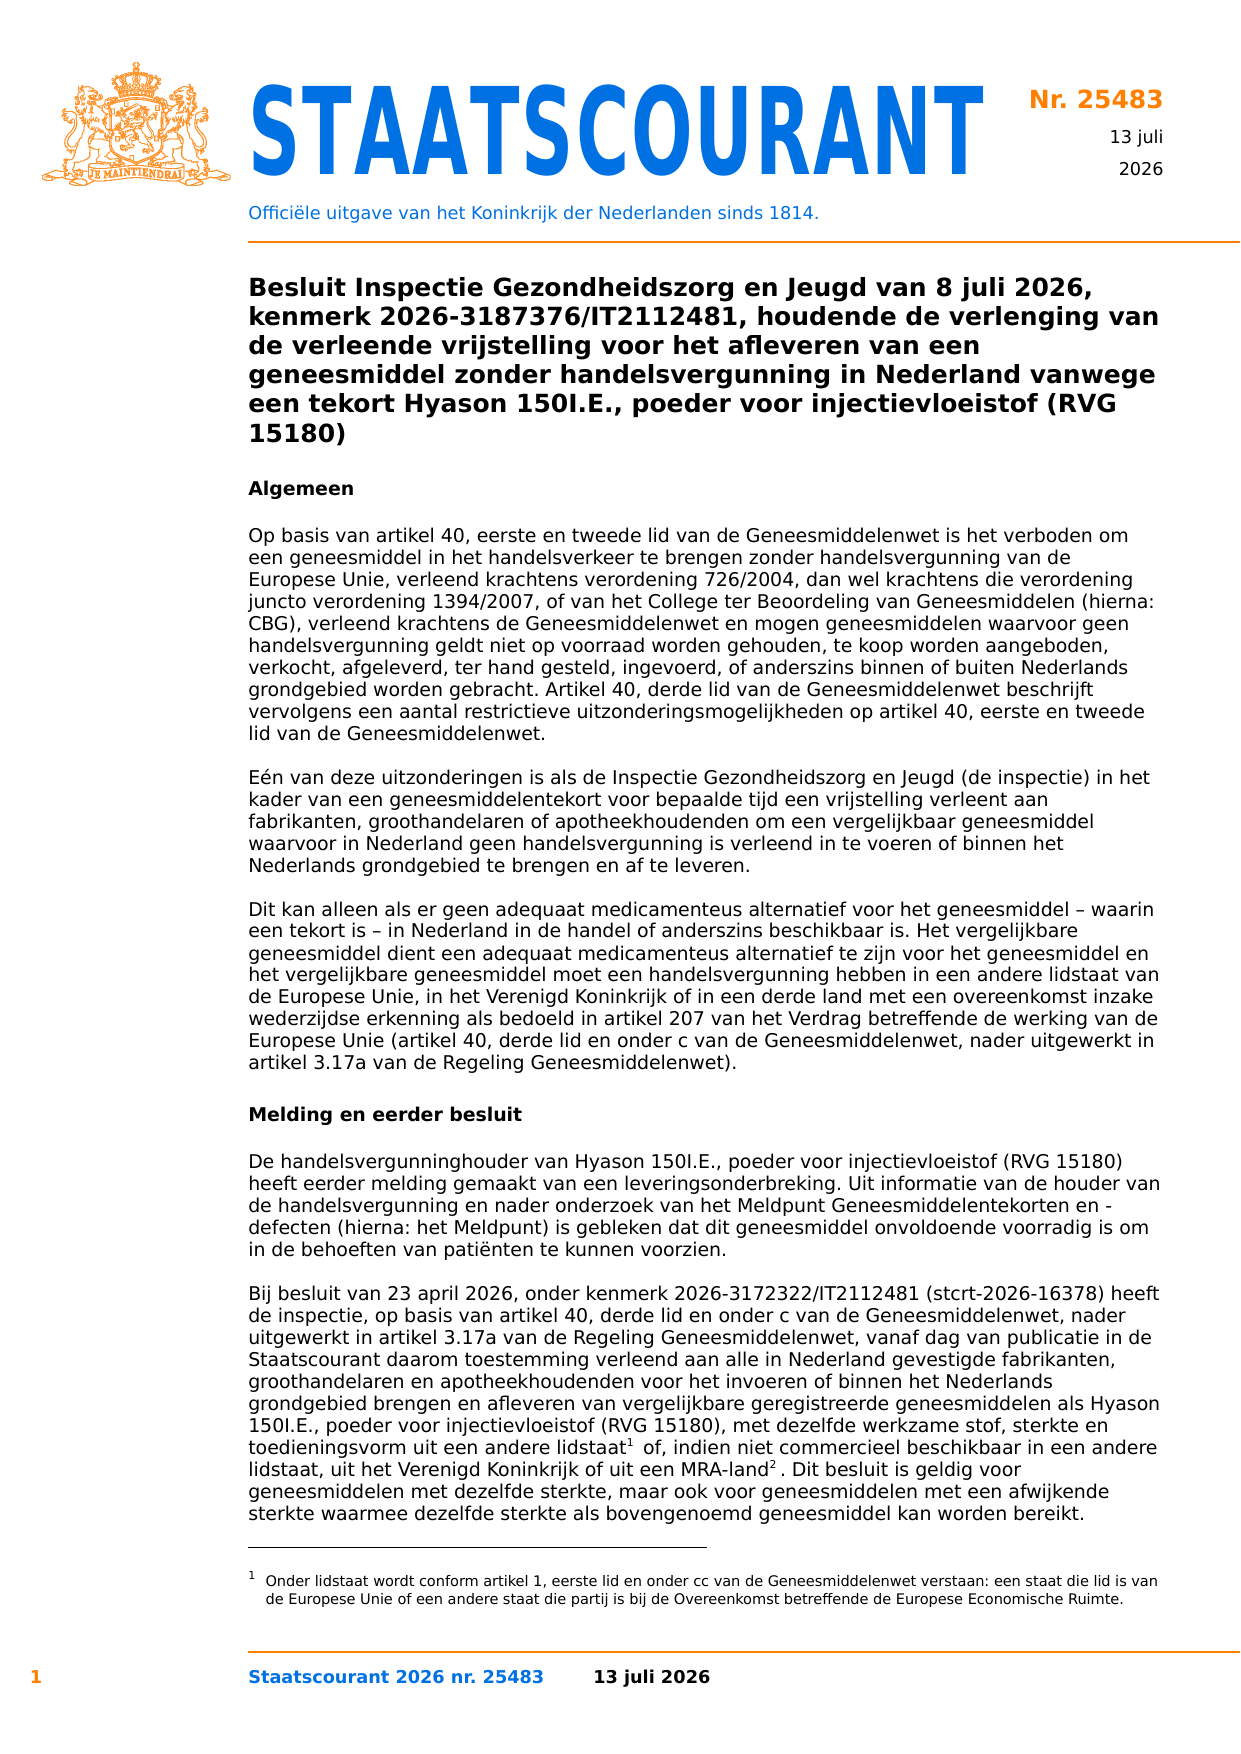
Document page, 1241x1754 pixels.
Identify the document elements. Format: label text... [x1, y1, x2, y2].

text Onder lidstaat wordt conform artikel 1, eerste lid en onder cc van de Geneesmiddelenwet verstaan: een staat die lid is van de Europese Unie of een andere staat die partij is bij de Overeenkomst betreffende de Europese Economische Ruimte. [248, 1569, 1163, 1608]
text Op basis van artikel 40, eerste en tweede lid van de Geneesmiddelenwet is het verboden om een geneesmiddel in het handelsverkeer te brengen zonder handelsvergunning van de Europese Unie, verleend krachtens verordening 726/2004, dan wel krachtens die verordening juncto verordening 1394/2007, of van het College ter Beoordeling van Geneesmiddelen (hierna: CBG), verleend krachtens de Geneesmiddelenwet en mogen geneesmiddelen waarvoor geen handelsvergunning geldt niet op voorraad worden gehouden, te koop worden aangeboden, verkocht, afgeleverd, ter hand gesteld, ingevoerd, of anderszins binnen of buiten Nederlands grondgebied worden gebracht. Artikel 40, derde lid van de Geneesmiddelenwet beschrijft vervolgens een aantal restrictieve uitzonderingsmogelijkheden op artikel 40, eerste en tweede lid van de Geneesmiddelenwet. [248, 525, 1163, 745]
text Eén van deze uitzonderingen is als de Inspectie Gezondheidszorg en Jeugd (de inspectie) in het kader van een geneesmiddelentekort voor bepaalde tijd een vrijstelling verleent aan fabrikanten, groothandelaren of apotheekhoudenden om een vergelijkbaar geneesmiddel waarvoor in Nederland geen handelsvergunning is verleend in te voeren of binnen het Nederlands grondgebied te brengen en af te leveren. [248, 767, 1163, 877]
text Dit kan alleen als er geen adequaat medicamenteus alternatief voor het geneesmiddel – waarin een tekort is – in Nederland in de handel of anderszins beschikbaar is. Het vergelijkbare geneesmiddel dient een adequaat medicamenteus alternatief te zijn voor het geneesmiddel en het vergelijkbare geneesmiddel moet een handelsvergunning hebben in een andere lidstaat van de Europese Unie, in het Verenigd Koninkrijk of in een derde land met een overeenkomst inzake wederzijdse erkenning als bedoeld in artikel 207 van het Verdrag betreffende de werking van de Europese Unie (artikel 40, derde lid en onder c van de Geneesmiddelenwet, nader uitgewerkt in artikel 3.17a van de Regeling Geneesmiddelenwet). [248, 898, 1163, 1074]
table_header Nr. 25483 [998, 62, 1240, 121]
table_cell Officiële uitgave van het Koninkrijk der Nederlanden sinds 1814. [248, 203, 1240, 241]
table_cell 13 juli [998, 121, 1240, 153]
subtitle Melding en eerder besluit [248, 1104, 1163, 1126]
table_cell 2026 [998, 153, 1240, 203]
subtitle Besluit Inspectie Gezondheidszorg en Jeugd van 8 juli 2026, kenmerk 2026-3187376/IT2112481, houdende de verlenging van de verleende vrijstelling voor het afleveren van een geneesmiddel zonder handelsvergunning in Nederland vanwege een tekort Hyason 150I.E., poeder voor injectievloeistof (RVG 15180) [248, 273, 1163, 448]
subtitle Algemeen [248, 478, 1163, 500]
picture [41, 62, 231, 186]
text De handelsvergunninghouder van Hyason 150I.E., poeder voor injectievloeistof (RVG 15180) heeft eerder melding gemaakt van een leveringsonderbreking. Uit informatie van de houder van de handelsvergunning en nader onderzoek van het Meldpunt Geneesmiddelentekorten en -defecten (hierna: het Meldpunt) is gebleken dat dit geneesmiddel onvoldoende voorradig is om in de behoeften van patiënten te kunnen voorzien. [248, 1151, 1163, 1261]
text Bij besluit van 23 april 2026, onder kenmerk 2026-3172322/IT2112481 (stcrt-2026-16378) heeft de inspectie, op basis van artikel 40, derde lid en onder c van de Geneesmiddelenwet, nader uitgewerkt in artikel 3.17a van de Regeling Geneesmiddelenwet, vanaf dag van publicatie in de Staatscourant daarom toestemming verleend aan alle in Nederland gevestigde fabrikanten, groothandelaren en apotheekhoudenden voor het invoeren of binnen het Nederlands grondgebied brengen en afleveren van vergelijkbare geregistreerde geneesmiddelen als Hyason 150I.E., poeder voor injectievloeistof (RVG 15180), met dezelfde werkzame stof, sterkte en toedieningsvorm uit een andere lidstaat of, indien niet commercieel beschikbaar in een andere lidstaat, uit het Verenigd Koninkrijk of uit een MRA-land. Dit besluit is geldig voor geneesmiddelen met dezelfde sterkte, maar ook voor geneesmiddelen met een afwijkende sterkte waarmee dezelfde sterkte als bovengenoemd geneesmiddel kan worden bereikt. [248, 1283, 1163, 1525]
table_header [25, 62, 248, 241]
table_header STAATSCOURANT [248, 62, 998, 203]
